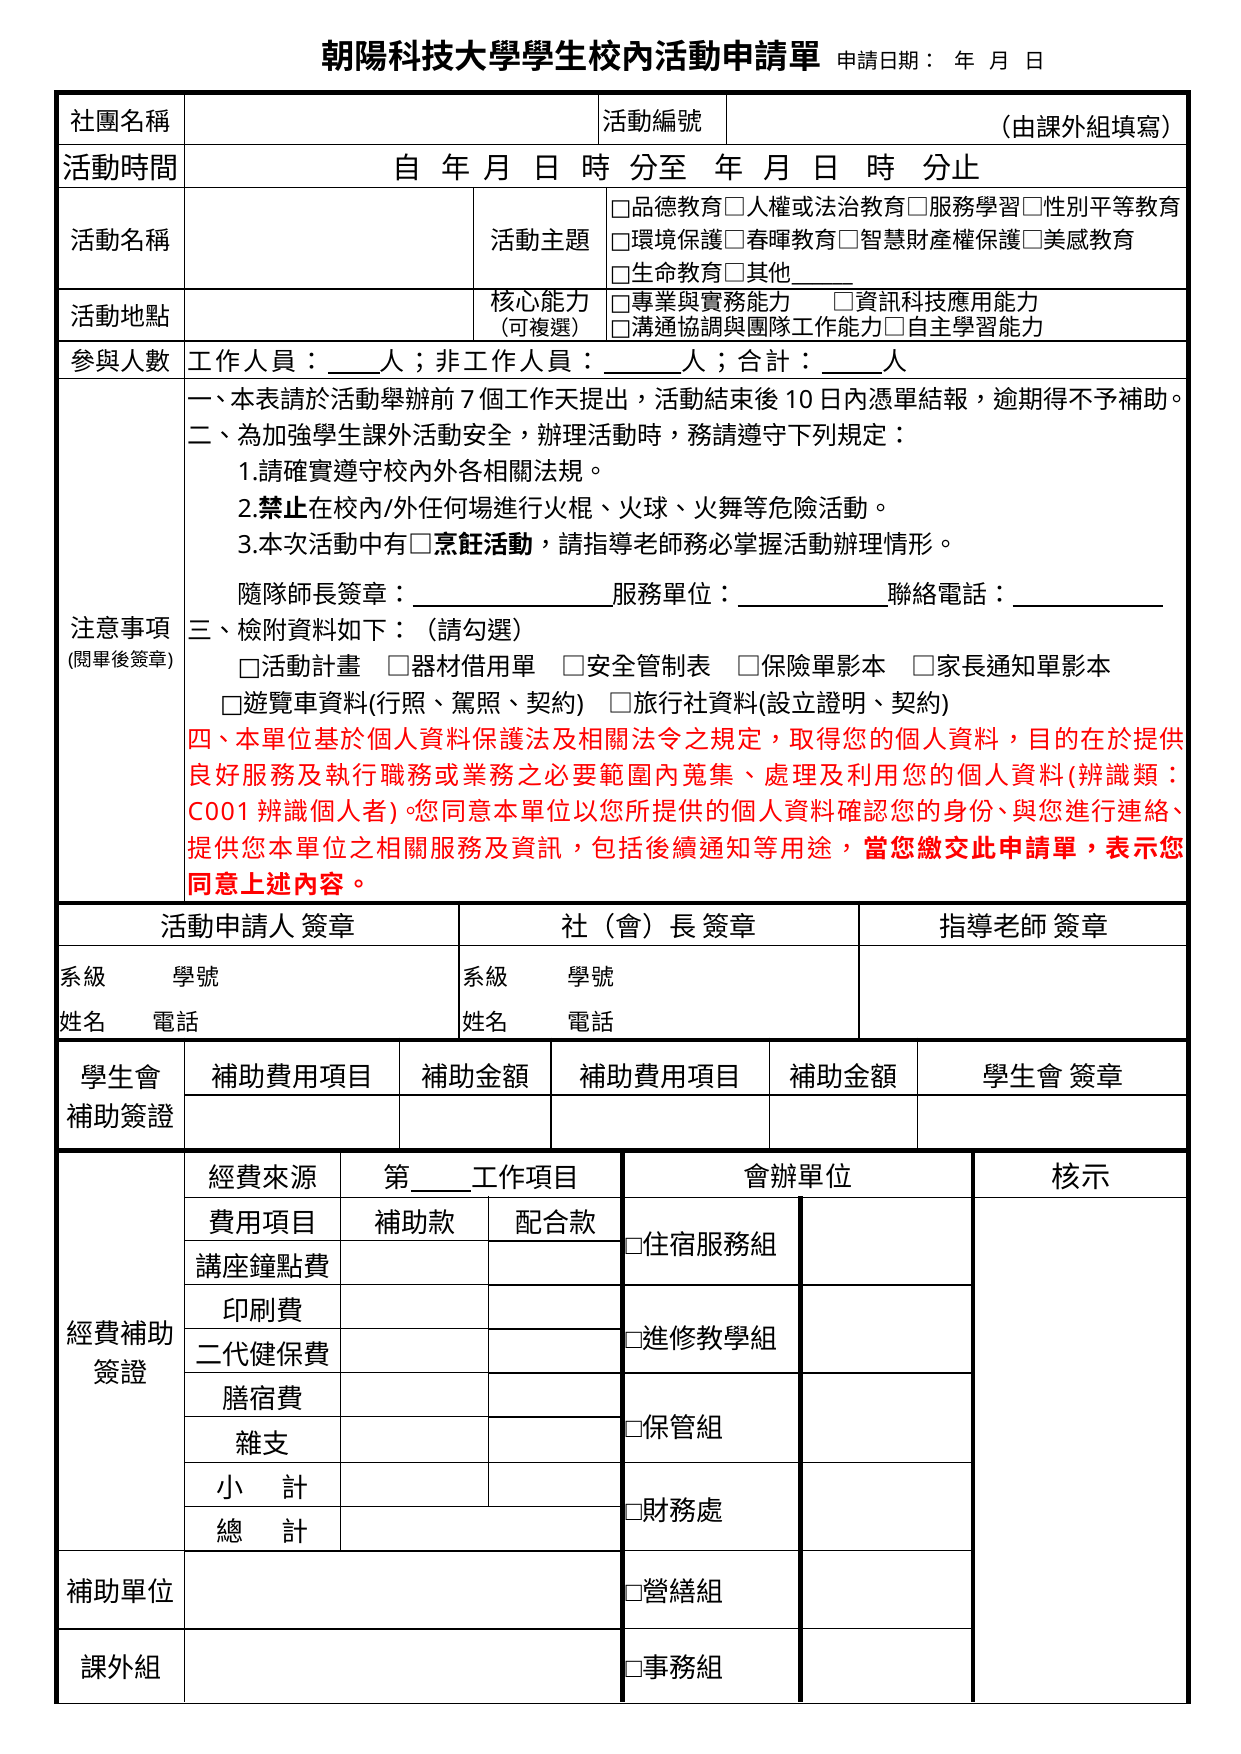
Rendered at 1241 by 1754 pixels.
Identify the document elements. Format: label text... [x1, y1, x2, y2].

table_cell [975, 1198, 1186, 1702]
table_cell 課外組 [59, 1630, 184, 1702]
table_cell 配合款 [489, 1198, 620, 1240]
table_cell 經費補助簽證 [59, 1153, 184, 1550]
table_cell [552, 1096, 769, 1148]
table_cell 會辦單位 [625, 1153, 971, 1196]
table_cell 費用項目 [185, 1198, 340, 1240]
table_cell 總 計 [185, 1507, 340, 1550]
table_cell 補助金額 [400, 1042, 550, 1094]
table_cell □營繕組 [625, 1551, 798, 1628]
table_cell 系 級 學 號 姓 名 電 話 [460, 946, 858, 1037]
table_cell 參與人數 [59, 342, 184, 378]
table_cell 活動申請人 簽章 [59, 905, 458, 944]
table_cell 活動名稱 [59, 188, 184, 288]
table_cell □品德教育□人權或法治教育□服務學習□性別平等教育 □環境保護□春暉教育□智慧財產權保護□美感教育 □生命教育□其他______ [607, 188, 1186, 288]
table_cell 雜支 [185, 1417, 340, 1462]
table_cell 自 年 月 日 時 分至 年 月 日 時 分止 [185, 145, 1186, 187]
table_cell 活動主題 [474, 188, 606, 288]
table_cell [918, 1096, 1186, 1148]
table_cell [185, 1552, 620, 1628]
table_cell [341, 1373, 488, 1416]
table_cell 指導老師 簽章 [860, 905, 1186, 944]
table_cell [341, 1241, 488, 1284]
table_cell □財務處 [625, 1463, 798, 1550]
table_cell [341, 1463, 488, 1506]
table_cell [489, 1286, 620, 1328]
table_cell [341, 1329, 488, 1372]
table_cell 注意事項 (閱畢後簽章) [59, 379, 184, 901]
table_cell 一、本表請於活動舉辦前7個工作天提出，活動結束後10日內憑單結報，逾期得不予補助。 二、為加強學生課外活動安全，辦理活動時，務請遵守下列規定： 1.請確實遵守校內外各相關法規。 2.禁止在校內/外任何場進行火棍、火球、火舞等危險活動。 3.本次活動中有□烹飪活動，請指導老師務必掌握活動辦理情形。 隨隊師長簽章： 服務單位： 聯絡電話： 三、檢附資料如下：（請勾選） □活動計畫 □器材借用單 □安全管制表 □保險單影本 □家長通知單影本 □遊覽車資料(行照、駕照、契約) □旅行社資料(設立證明、契約) 四、本單位基於個人資料保護法及相關法令之規定，取得您的個人資料，目的在於提供良好服務及執行職務或業務之必要範圍內蒐集、處理及利用您的個人資料(辨識類：C001辨識個人者)。您同意本單位以您所提供的個人資料確認您的身份、與您進行連絡、提供您本單位之相關服務及資訊，包括後續通知等用途，當您繳交此申請單，表示您同意上述內容。 [185, 379, 1186, 901]
table_cell 二代健保費 [185, 1329, 340, 1372]
table_cell □專業與實務能力 □資訊科技應用能力 □溝通協調與團隊工作能力□自主學習能力 [607, 290, 1186, 340]
table_cell [341, 1507, 620, 1550]
table_header 活動編號 [599, 95, 726, 143]
table_cell 學生會 補助簽證 [59, 1042, 184, 1148]
table_cell [803, 1198, 971, 1284]
text 朝陽科技大學學生校內活動申請單 申請日期： 年 月 日 [59, 29, 1181, 78]
table_cell 社（會）長 簽章 [460, 905, 858, 944]
table_header （由課外組填寫） [727, 95, 1186, 143]
table_cell [770, 1096, 917, 1148]
table_cell [341, 1417, 488, 1462]
table_cell [803, 1629, 971, 1702]
table_cell 補助金額 [770, 1042, 917, 1094]
table_cell [803, 1463, 971, 1550]
table_cell 工作人員： 人；非工作人員： 人；合計： 人 [185, 342, 1186, 378]
table_cell [803, 1286, 971, 1372]
table_cell □保管組 [625, 1374, 798, 1462]
table_cell [803, 1374, 971, 1462]
table_cell 核心能力 （可複選） [474, 290, 606, 340]
table_cell 印刷費 [185, 1285, 340, 1328]
table_cell 小 計 [185, 1463, 340, 1506]
table_cell [185, 188, 473, 288]
table_cell [185, 1096, 399, 1148]
table_cell □住宿服務組 [625, 1198, 798, 1284]
table_cell [489, 1374, 620, 1416]
table_cell [185, 290, 473, 340]
table_cell 第 工作項目 [341, 1153, 620, 1196]
table_cell [400, 1096, 550, 1148]
table_cell [489, 1330, 620, 1372]
table_cell 講座鐘點費 [185, 1241, 340, 1284]
table_header 社團名稱 [59, 95, 184, 143]
table_cell [489, 1242, 620, 1284]
table_cell 補助費用項目 [552, 1042, 769, 1094]
table_cell 經費來源 [185, 1153, 340, 1196]
table_cell 系 級 學 號 姓 名 電 話 [59, 946, 458, 1037]
table_cell □事務組 [625, 1629, 798, 1702]
table_cell 補助款 [341, 1198, 488, 1240]
table_cell [860, 946, 1186, 1037]
table_cell [341, 1285, 488, 1328]
table_cell □進修教學組 [625, 1286, 798, 1372]
table_header [185, 95, 598, 143]
table_cell [489, 1463, 620, 1506]
table_cell 活動時間 [59, 145, 184, 187]
table_cell 核示 [975, 1153, 1186, 1196]
table_cell [489, 1418, 620, 1462]
table_cell 活動地點 [59, 290, 184, 340]
table_cell 膳宿費 [185, 1373, 340, 1416]
table_cell [803, 1551, 971, 1628]
table_cell 學生會 簽章 [918, 1042, 1186, 1094]
table_cell 補助單位 [59, 1551, 184, 1628]
table_cell [185, 1630, 620, 1702]
table_cell 補助費用項目 [185, 1042, 399, 1094]
